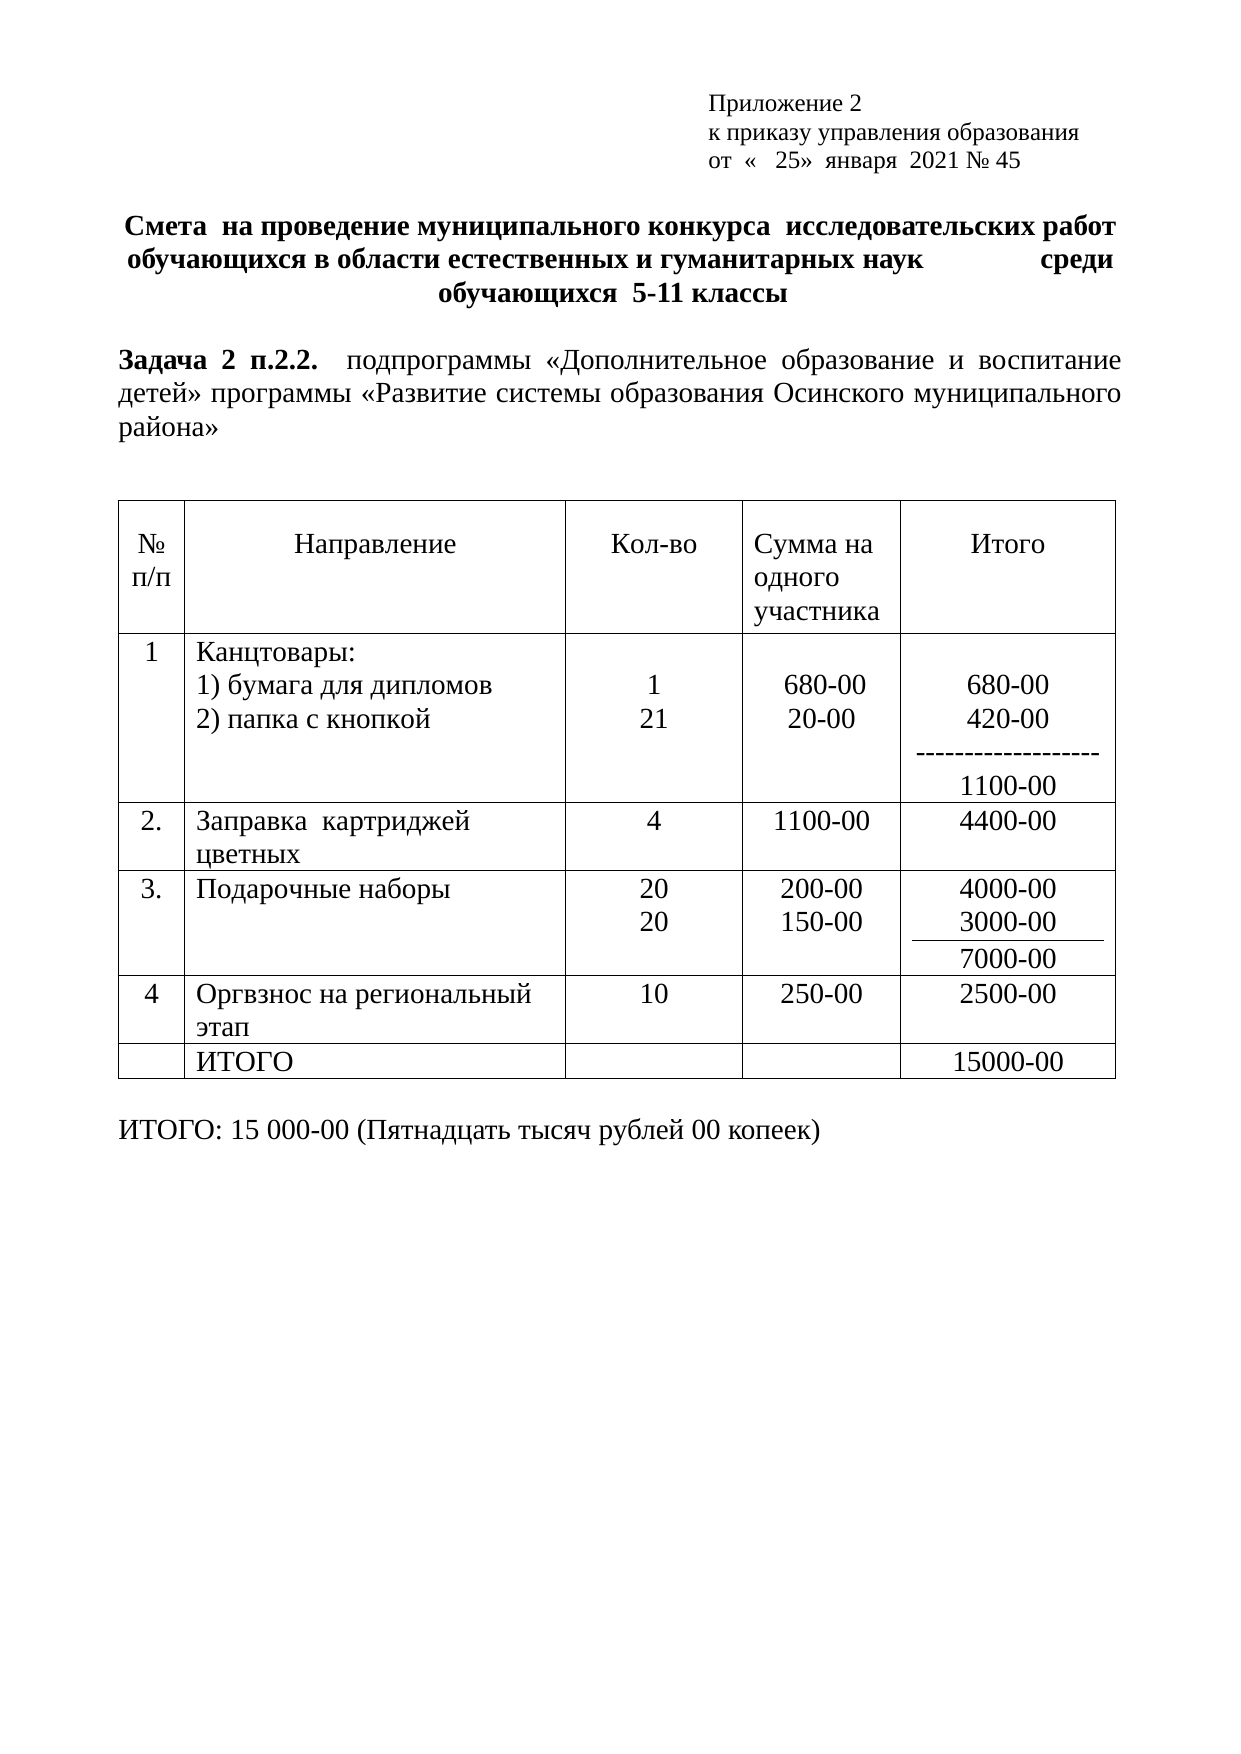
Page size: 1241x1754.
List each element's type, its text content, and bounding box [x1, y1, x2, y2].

table_header Направление [185, 501, 565, 633]
table_header Кол-во [566, 501, 742, 633]
table_cell [566, 1044, 742, 1078]
text к приказу управления образования [708, 117, 1122, 145]
table_cell 200-00 150-00 [743, 871, 900, 975]
table_cell Подарочные наборы [185, 871, 565, 975]
text Смета на проведение муниципального конкурса исследовательских работ обучающихся в области естественных и гуманитарных наук среди обучающихся 5-11 классы [118, 208, 1122, 308]
table_cell 2500-00 [901, 976, 1115, 1043]
text от « 25» января 2021 № 45 [708, 145, 1122, 174]
table_cell 3. [119, 871, 184, 975]
table_header № п/п [119, 501, 184, 633]
table_cell 15000-00 [901, 1044, 1115, 1078]
table_cell ИТОГО [185, 1044, 565, 1078]
table_cell 1 21 [566, 634, 742, 802]
table_cell Заправка картриджей цветных [185, 803, 565, 870]
table_cell 2. [119, 803, 184, 870]
table_header Итого [901, 501, 1115, 633]
table_cell Оргвзнос на региональный этап [185, 976, 565, 1043]
table_cell 4 [566, 803, 742, 870]
table_cell 4400-00 [901, 803, 1115, 870]
table_cell Канцтовары: 1) бумага для дипломов 2) папка с кнопкой [185, 634, 565, 802]
table_cell 250-00 [743, 976, 900, 1043]
text Приложение 2 [708, 88, 1122, 117]
table_cell [743, 1044, 900, 1078]
table_cell 4000-00 3000-00 7000-00 [901, 871, 1115, 975]
table_cell 20 20 [566, 871, 742, 975]
table_cell 10 [566, 976, 742, 1043]
table_header Сумма на одного участника [743, 501, 900, 633]
text ИТОГО: 15 000-00 (Пятнадцать тысяч рублей 00 копеек) [118, 1112, 1122, 1146]
table_cell [119, 1044, 184, 1078]
text Задача 2 п.2.2. подпрограммы «Дополнительное образование и воспитание детей» программы «Развитие системы образования Осинского муниципального района» [118, 342, 1122, 442]
table_cell 680-00 420-00 ------------------- 1100-00 [901, 634, 1115, 802]
table_cell 1 [119, 634, 184, 802]
table_cell 1100-00 [743, 803, 900, 870]
table_cell 680-00 20-00 [743, 634, 900, 802]
table_cell 4 [119, 976, 184, 1043]
